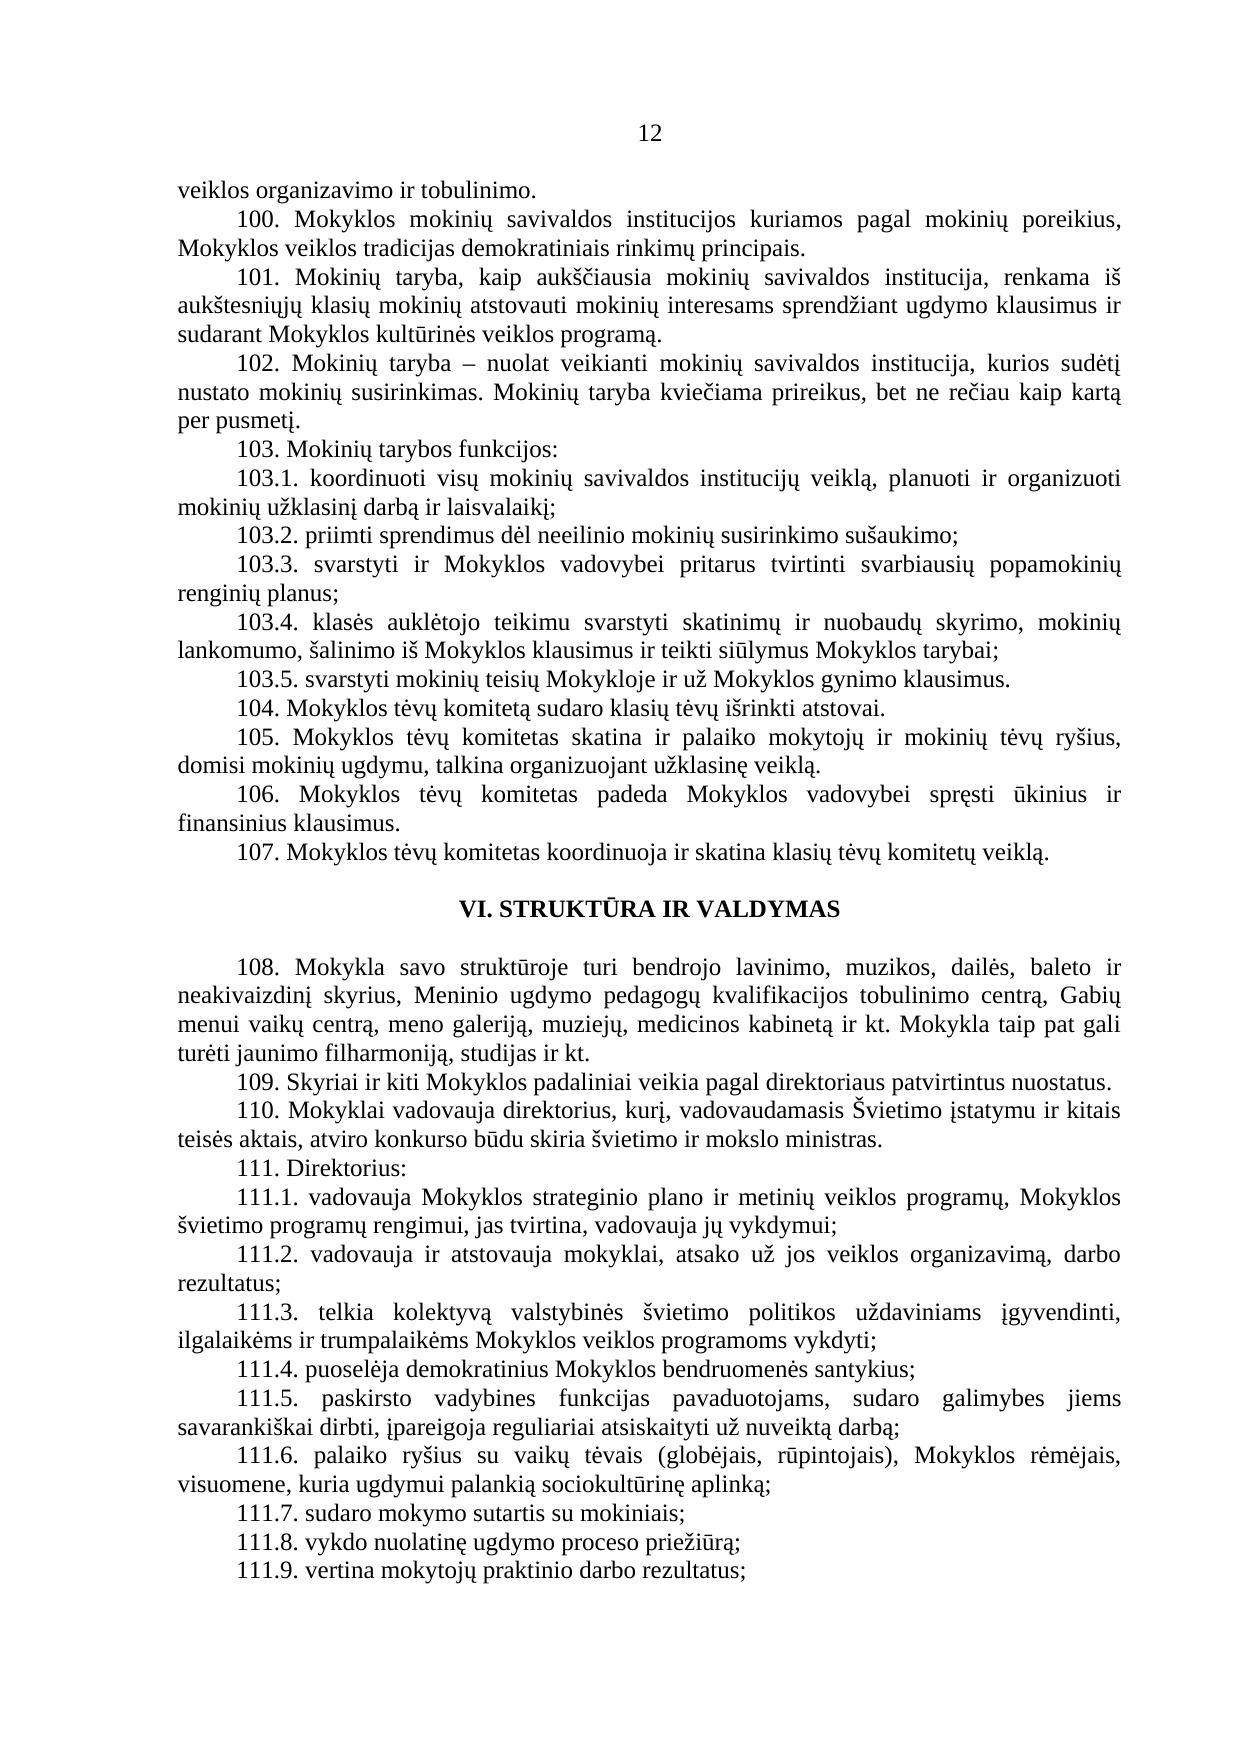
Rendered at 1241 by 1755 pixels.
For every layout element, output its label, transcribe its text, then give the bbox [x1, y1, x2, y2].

text 102. Mokinių taryba – nuolat veikianti mokinių savivaldos institucija, kurios sudėtį nustato mokinių susirinkimas. Mokinių taryba kviečiama prireikus, bet ne rečiau kaip kartą per pusmetį. [177, 348, 1122, 434]
text 103.2. priimti sprendimus dėl neeilinio mokinių susirinkimo sušaukimo; [177, 521, 1122, 549]
text 111.4. puoselėja demokratinius Mokyklos bendruomenės santykius; [177, 1354, 1122, 1383]
text 100. Mokyklos mokinių savivaldos institucijos kuriamos pagal mokinių poreikius, Mokyklos veiklos tradicijas demokratiniais rinkimų principais. [177, 204, 1122, 262]
text 106. Mokyklos tėvų komitetas padeda Mokyklos vadovybei spręsti ūkinius ir finansinius klausimus. [177, 779, 1122, 837]
text 111.9. vertina mokytojų praktinio darbo rezultatus; [177, 1556, 1122, 1584]
text 111.7. sudaro mokymo sutartis su mokiniais; [177, 1498, 1122, 1527]
text 103.4. klasės auklėtojo teikimu svarstyti skatinimų ir nuobaudų skyrimo, mokinių lankomumo, šalinimo iš Mokyklos klausimus ir teikti siūlymus Mokyklos tarybai; [177, 607, 1122, 664]
text VI. STRUKTŪRA IR VALDYMAS [177, 894, 1122, 923]
text 103. Mokinių tarybos funkcijos: [177, 434, 1122, 463]
text 108. Mokykla savo struktūroje turi bendrojo lavinimo, muzikos, dailės, baleto ir neakivaizdinį skyrius, Meninio ugdymo pedagogų kvalifikacijos tobulinimo centrą, Gabių menui vaikų centrą, meno galeriją, muziejų, medicinos kabinetą ir kt. Mokykla taip pat gali turėti jaunimo filharmoniją, studijas ir kt. [177, 952, 1122, 1067]
text 111.3. telkia kolektyvą valstybinės švietimo politikos uždaviniams įgyvendinti, ilgalaikėms ir trumpalaikėms Mokyklos veiklos programoms vykdyti; [177, 1297, 1122, 1354]
text 109. Skyriai ir kiti Mokyklos padaliniai veikia pagal direktoriaus patvirtintus nuostatus. [177, 1067, 1122, 1096]
text 101. Mokinių taryba, kaip aukščiausia mokinių savivaldos institucija, renkama iš aukštesniųjų klasių mokinių atstovauti mokinių interesams sprendžiant ugdymo klausimus ir sudarant Mokyklos kultūrinės veiklos programą. [177, 262, 1122, 348]
text 104. Mokyklos tėvų komitetą sudaro klasių tėvų išrinkti atstovai. [177, 693, 1122, 722]
text 111.2. vadovauja ir atstovauja mokyklai, atsako už jos veiklos organizavimą, darbo rezultatus; [177, 1239, 1122, 1297]
text 110. Mokyklai vadovauja direktorius, kurį, vadovaudamasis Švietimo įstatymu ir kitais teisės aktais, atviro konkurso būdu skiria švietimo ir mokslo ministras. [177, 1096, 1122, 1153]
text 111.6. palaiko ryšius su vaikų tėvais (globėjais, rūpintojais), Mokyklos rėmėjais, visuomene, kuria ugdymui palankią sociokultūrinę aplinką; [177, 1441, 1122, 1498]
text 111. Direktorius: [177, 1153, 1122, 1182]
text 111.1. vadovauja Mokyklos strateginio plano ir metinių veiklos programų, Mokyklos švietimo programų rengimui, jas tvirtina, vadovauja jų vykdymui; [177, 1182, 1122, 1239]
text 107. Mokyklos tėvų komitetas koordinuoja ir skatina klasių tėvų komitetų veiklą. [177, 837, 1122, 866]
text 105. Mokyklos tėvų komitetas skatina ir palaiko mokytojų ir mokinių tėvų ryšius, domisi mokinių ugdymu, talkina organizuojant užklasinę veiklą. [177, 722, 1122, 779]
text 103.5. svarstyti mokinių teisių Mokykloje ir už Mokyklos gynimo klausimus. [177, 664, 1122, 693]
text 103.1. koordinuoti visų mokinių savivaldos institucijų veiklą, planuoti ir organizuoti mokinių užklasinį darbą ir laisvalaikį; [177, 463, 1122, 521]
text 111.8. vykdo nuolatinę ugdymo proceso priežiūrą; [177, 1527, 1122, 1556]
text veiklos organizavimo ir tobulinimo. [177, 176, 1122, 204]
text 111.5. paskirsto vadybines funkcijas pavaduotojams, sudaro galimybes jiems savarankiškai dirbti, įpareigoja reguliariai atsiskaityti už nuveiktą darbą; [177, 1383, 1122, 1441]
text 103.3. svarstyti ir Mokyklos vadovybei pritarus tvirtinti svarbiausių popamokinių renginių planus; [177, 549, 1122, 607]
